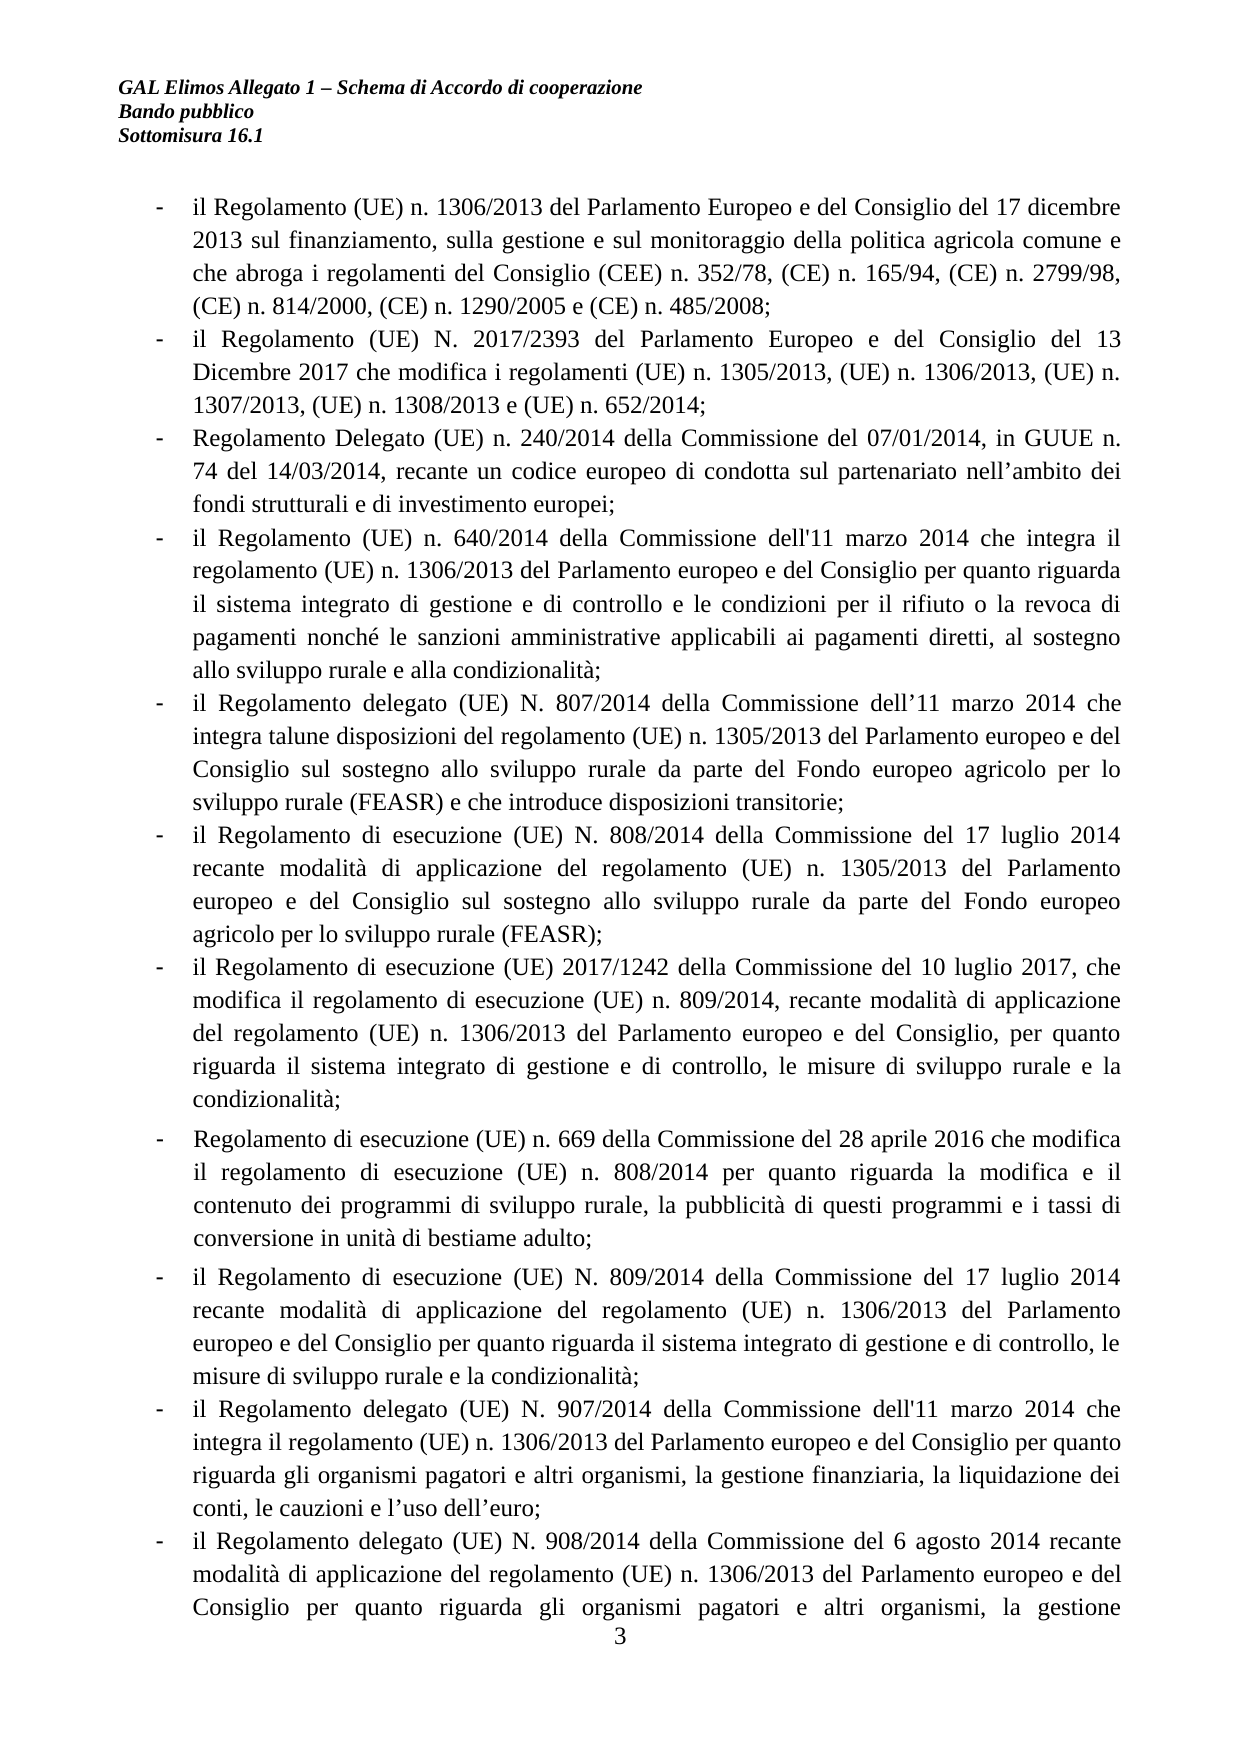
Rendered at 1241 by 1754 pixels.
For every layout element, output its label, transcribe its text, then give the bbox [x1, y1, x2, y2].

list il Regolamento di esecuzione (UE) N. 808/2014 della Commissione del 17 luglio 2014 recante modalità di applicazione del regolamento (UE) n. 1305/2013 del Parlamento europeo e del Consiglio sul sostegno allo sviluppo rurale da parte del Fondo europeo agricolo per lo sviluppo rurale (FEASR); [155, 820, 1122, 948]
list il Regolamento delegato (UE) N. 807/2014 della Commissione dell’11 marzo 2014 che integra talune disposizioni del regolamento (UE) n. 1305/2013 del Parlamento europeo e del Consiglio sul sostegno allo sviluppo rurale da parte del Fondo europeo agricolo per lo sviluppo rurale (FEASR) e che introduce disposizioni transitorie; [155, 688, 1122, 816]
list Regolamento di esecuzione (UE) n. 669 della Commissione del 28 aprile 2016 che modifica il regolamento di esecuzione (UE) n. 808/2014 per quanto riguarda la modifica e il contenuto dei programmi di sviluppo rurale, la pubblicità di questi programmi e i tassi di conversione in unità di bestiame adulto; [156, 1123, 1122, 1251]
list Regolamento Delegato (UE) n. 240/2014 della Commissione del 07/01/2014, in GUUE n. 74 del 14/03/2014, recante un codice europeo di condotta sul partenariato nell’ambito dei fondi strutturali e di investimento europei; [155, 423, 1122, 518]
list il Regolamento (UE) N. 2017/2393 del Parlamento Europeo e del Consiglio del 13 Dicembre 2017 che modifica i regolamenti (UE) n. 1305/2013, (UE) n. 1306/2013, (UE) n. 1307/2013, (UE) n. 1308/2013 e (UE) n. 652/2014; [155, 324, 1122, 419]
list il Regolamento delegato (UE) N. 908/2014 della Commissione del 6 agosto 2014 recante modalità di applicazione del regolamento (UE) n. 1306/2013 del Parlamento europeo e del Consiglio per quanto riguarda gli organismi pagatori e altri organismi, la gestione [155, 1526, 1122, 1621]
list il Regolamento (UE) n. 1306/2013 del Parlamento Europeo e del Consiglio del 17 dicembre 2013 sul finanziamento, sulla gestione e sul monitoraggio della politica agricola comune e che abroga i regolamenti del Consiglio (CEE) n. 352/78, (CE) n. 165/94, (CE) n. 2799/98, (CE) n. 814/2000, (CE) n. 1290/2005 e (CE) n. 485/2008; [155, 192, 1122, 320]
list il Regolamento (UE) n. 640/2014 della Commissione dell'11 marzo 2014 che integra il regolamento (UE) n. 1306/2013 del Parlamento europeo e del Consiglio per quanto riguarda il sistema integrato di gestione e di controllo e le condizioni per il rifiuto o la revoca di pagamenti nonché le sanzioni amministrative applicabili ai pagamenti diretti, al sostegno allo sviluppo rurale e alla condizionalità; [155, 522, 1122, 683]
list il Regolamento di esecuzione (UE) 2017/1242 della Commissione del 10 luglio 2017, che modifica il regolamento di esecuzione (UE) n. 809/2014, recante modalità di applicazione del regolamento (UE) n. 1306/2013 del Parlamento europeo e del Consiglio, per quanto riguarda il sistema integrato di gestione e di controllo, le misure di sviluppo rurale e la condizionalità; [155, 952, 1122, 1113]
list il Regolamento delegato (UE) N. 907/2014 della Commissione dell'11 marzo 2014 che integra il regolamento (UE) n. 1306/2013 del Parlamento europeo e del Consiglio per quanto riguarda gli organismi pagatori e altri organismi, la gestione finanziaria, la liquidazione dei conti, le cauzioni e l’uso dell’euro; [155, 1394, 1122, 1522]
list il Regolamento di esecuzione (UE) N. 809/2014 della Commissione del 17 luglio 2014 recante modalità di applicazione del regolamento (UE) n. 1306/2013 del Parlamento europeo e del Consiglio per quanto riguarda il sistema integrato di gestione e di controllo, le misure di sviluppo rurale e la condizionalità; [155, 1262, 1122, 1390]
